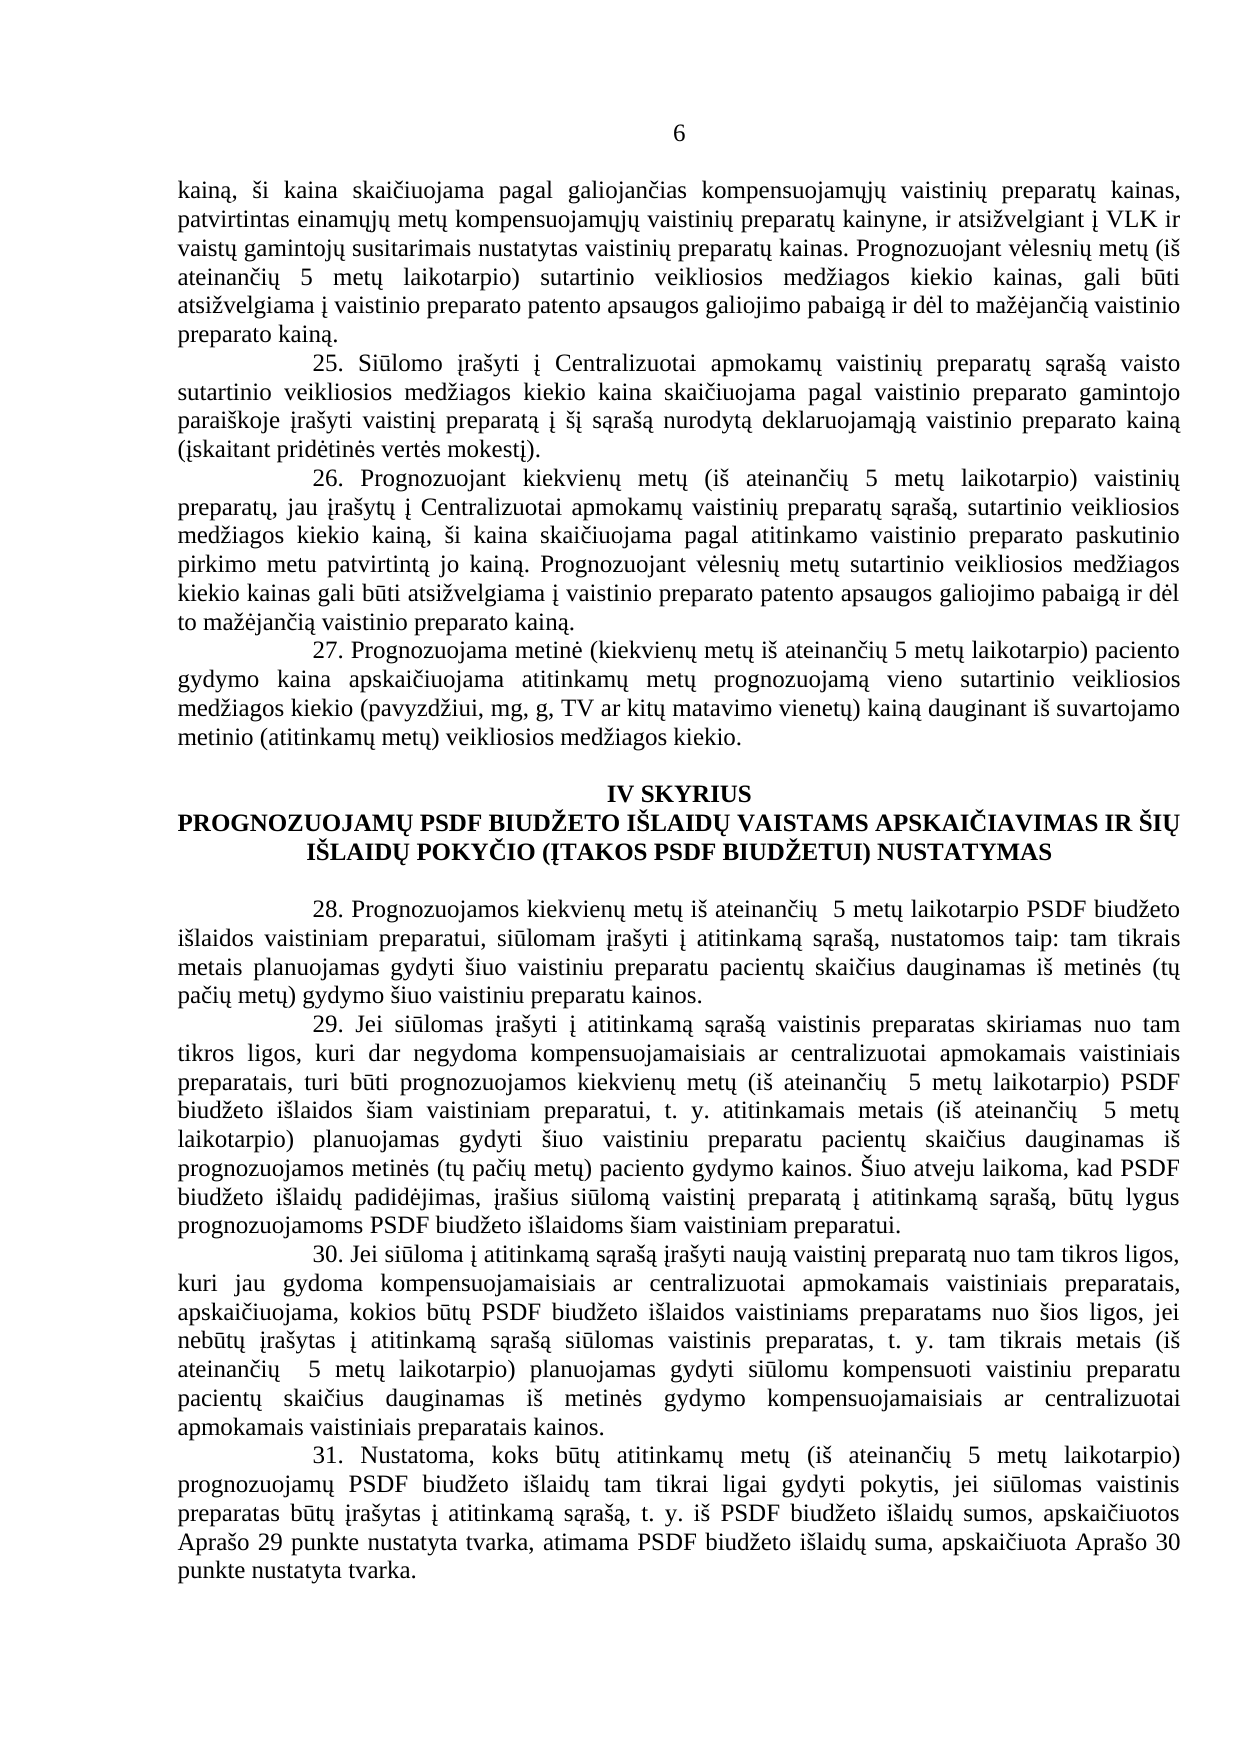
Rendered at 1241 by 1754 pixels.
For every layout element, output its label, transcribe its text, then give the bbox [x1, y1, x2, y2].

text 30. Jei siūloma į atitinkamą sąrašą įrašyti naują vaistinį preparatą nuo tam tikros ligos, kuri jau gydoma kompensuojamaisiais ar centralizuotai apmokamais vaistiniais preparatais, apskaičiuojama, kokios būtų PSDF biudžeto išlaidos vaistiniams preparatams nuo šios ligos, jei nebūtų įrašytas į atitinkamą sąrašą siūlomas vaistinis preparatas, t. y. tam tikrais metais (iš ateinančių 5 metų laikotarpio) planuojamas gydyti siūlomu kompensuoti vaistiniu preparatu pacientų skaičius dauginamas iš metinės gydymo kompensuojamaisiais ar centralizuotai apmokamais vaistiniais preparatais kainos. [177, 1239, 1181, 1441]
text 29. Jei siūlomas įrašyti į atitinkamą sąrašą vaistinis preparatas skiriamas nuo tam tikros ligos, kuri dar negydoma kompensuojamaisiais ar centralizuotai apmokamais vaistiniais preparatais, turi būti prognozuojamos kiekvienų metų (iš ateinančių 5 metų laikotarpio) PSDF biudžeto išlaidos šiam vaistiniam preparatui, t. y. atitinkamais metais (iš ateinančių 5 metų laikotarpio) planuojamas gydyti šiuo vaistiniu preparatu pacientų skaičius dauginamas iš prognozuojamos metinės (tų pačių metų) paciento gydymo kainos. Šiuo atveju laikoma, kad PSDF biudžeto išlaidų padidėjimas, įrašius siūlomą vaistinį preparatą į atitinkamą sąrašą, būtų lygus prognozuojamoms PSDF biudžeto išlaidoms šiam vaistiniam preparatui. [177, 1009, 1181, 1239]
text 27. Prognozuojama metinė (kiekvienų metų iš ateinančių 5 metų laikotarpio) paciento gydymo kaina apskaičiuojama atitinkamų metų prognozuojamą vieno sutartinio veikliosios medžiagos kiekio (pavyzdžiui, mg, g, TV ar kitų matavimo vienetų) kainą dauginant iš suvartojamo metinio (atitinkamų metų) veikliosios medžiagos kiekio. [177, 636, 1181, 751]
text PROGNOZUOJAMŲ PSDF BIUDŽETO IŠLAIDŲ VAISTAMS APSKAIČIAVIMAS IR ŠIŲ IŠLAIDŲ POKYČIO (ĮTAKOS PSDF BIUDŽETUI) NUSTATYMAS [177, 808, 1181, 866]
text kainą, ši kaina skaičiuojama pagal galiojančias kompensuojamųjų vaistinių preparatų kainas, patvirtintas einamųjų metų kompensuojamųjų vaistinių preparatų kainyne, ir atsižvelgiant į VLK ir vaistų gamintojų susitarimais nustatytas vaistinių preparatų kainas. Prognozuojant vėlesnių metų (iš ateinančių 5 metų laikotarpio) sutartinio veikliosios medžiagos kiekio kainas, gali būti atsižvelgiama į vaistinio preparato patento apsaugos galiojimo pabaigą ir dėl to mažėjančią vaistinio preparato kainą. [177, 176, 1181, 348]
text 26. Prognozuojant kiekvienų metų (iš ateinančių 5 metų laikotarpio) vaistinių preparatų, jau įrašytų į Centralizuotai apmokamų vaistinių preparatų sąrašą, sutartinio veikliosios medžiagos kiekio kainą, ši kaina skaičiuojama pagal atitinkamo vaistinio preparato paskutinio pirkimo metu patvirtintą jo kainą. Prognozuojant vėlesnių metų sutartinio veikliosios medžiagos kiekio kainas gali būti atsižvelgiama į vaistinio preparato patento apsaugos galiojimo pabaigą ir dėl to mažėjančią vaistinio preparato kainą. [177, 463, 1181, 636]
text 31. Nustatoma, koks būtų atitinkamų metų (iš ateinančių 5 metų laikotarpio) prognozuojamų PSDF biudžeto išlaidų tam tikrai ligai gydyti pokytis, jei siūlomas vaistinis preparatas būtų įrašytas į atitinkamą sąrašą, t. y. iš PSDF biudžeto išlaidų sumos, apskaičiuotos Aprašo 29 punkte nustatyta tvarka, atimama PSDF biudžeto išlaidų suma, apskaičiuota Aprašo 30 punkte nustatyta tvarka. [177, 1441, 1181, 1584]
text IV SKYRIUS [177, 779, 1181, 808]
text 25. Siūlomo įrašyti į Centralizuotai apmokamų vaistinių preparatų sąrašą vaisto sutartinio veikliosios medžiagos kiekio kaina skaičiuojama pagal vaistinio preparato gamintojo paraiškoje įrašyti vaistinį preparatą į šį sąrašą nurodytą deklaruojamąją vaistinio preparato kainą (įskaitant pridėtinės vertės mokestį). [177, 348, 1181, 463]
text 28. Prognozuojamos kiekvienų metų iš ateinančių 5 metų laikotarpio PSDF biudžeto išlaidos vaistiniam preparatui, siūlomam įrašyti į atitinkamą sąrašą, nustatomos taip: tam tikrais metais planuojamas gydyti šiuo vaistiniu preparatu pacientų skaičius dauginamas iš metinės (tų pačių metų) gydymo šiuo vaistiniu preparatu kainos. [177, 894, 1181, 1009]
